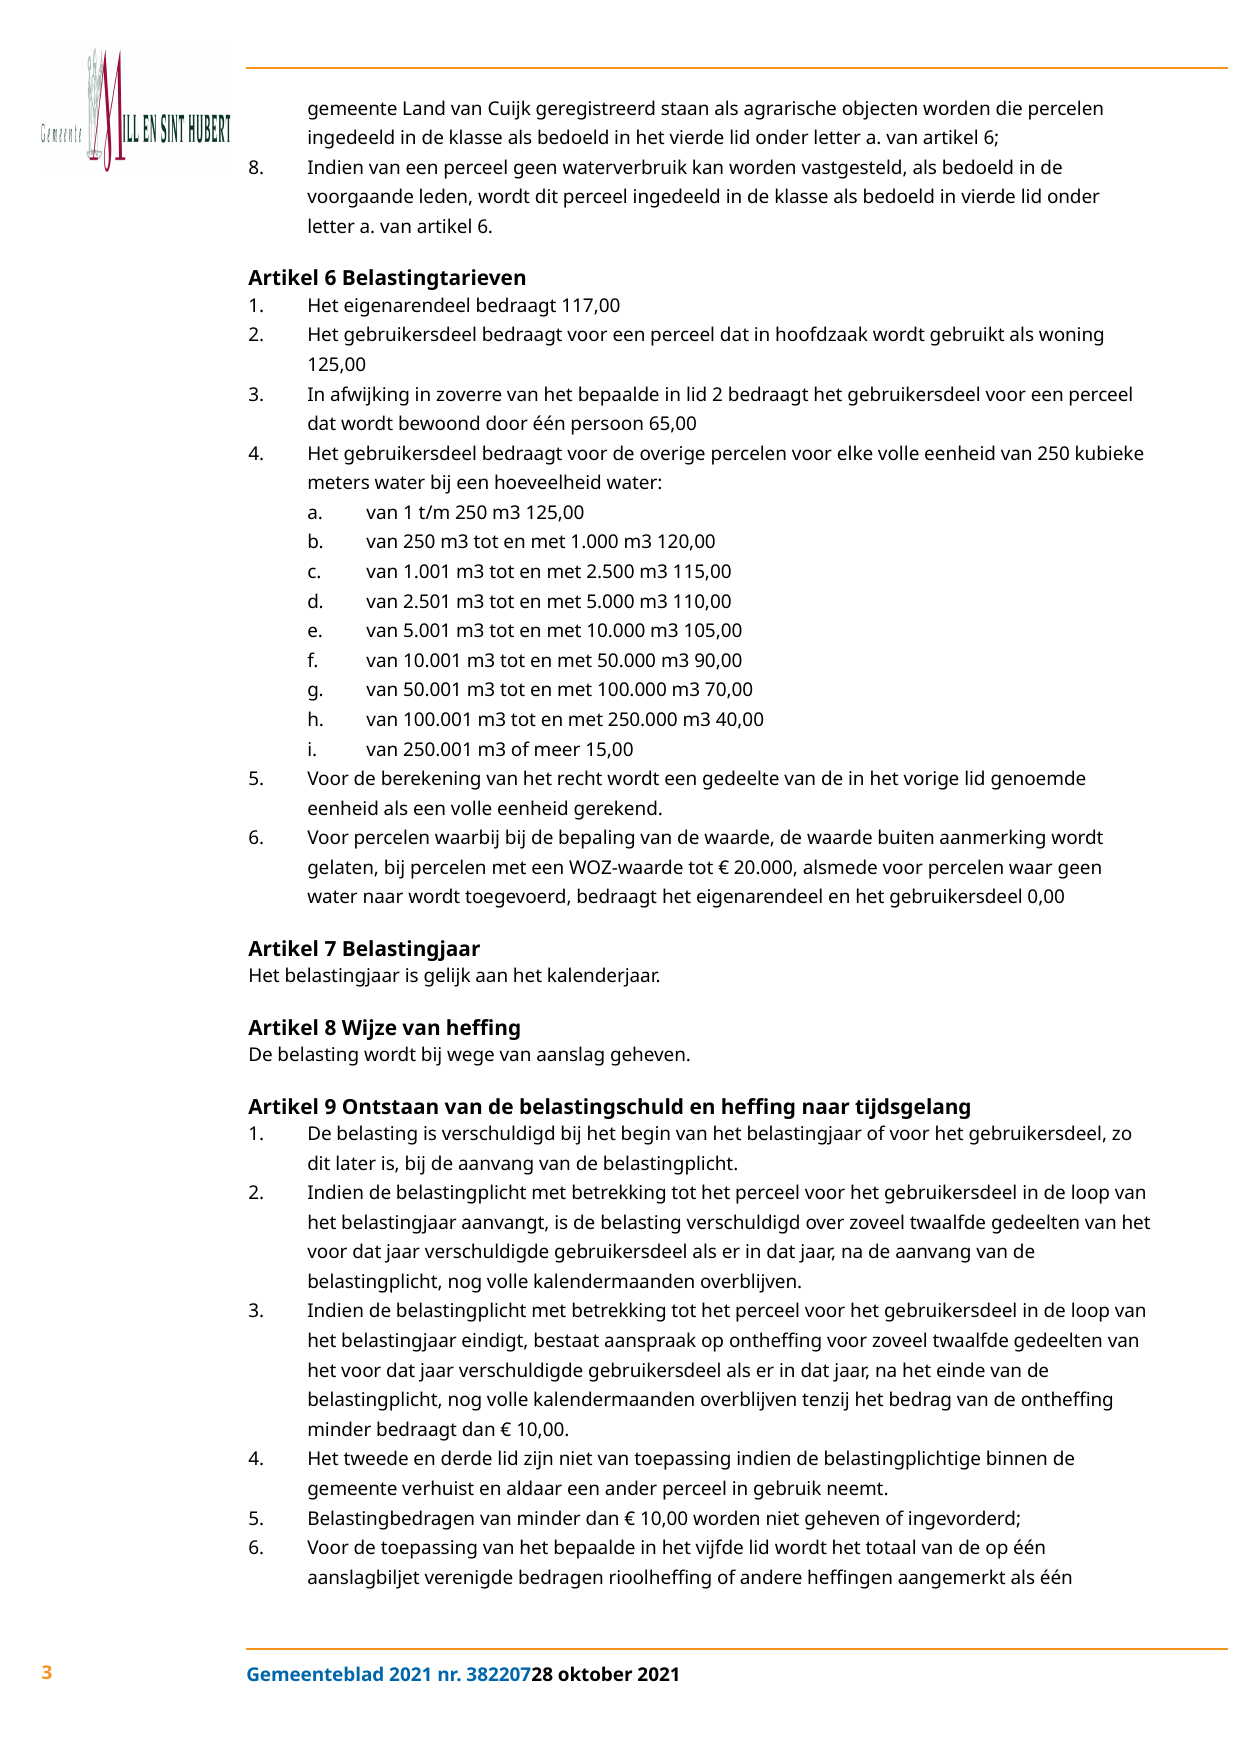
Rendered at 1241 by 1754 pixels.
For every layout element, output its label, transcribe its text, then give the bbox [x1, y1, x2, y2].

text Artikel 7 Belastingjaar [248, 934, 1152, 962]
list Voor de toepassing van het bepaalde in het vijfde lid wordt het totaal van de op één aanslagbiljet verenigde bedragen rioolheffing of andere heffingen aangemerkt als één [248, 1534, 1152, 1590]
list van 5.001 m3 tot en met 10.000 m3 105,00 [307, 617, 1152, 643]
list Het gebruikersdeel bedraagt voor een perceel dat in hoofdzaak wordt gebruikt als woning 125,00 [248, 322, 1152, 377]
list Indien de belastingplicht met betrekking tot het perceel voor het gebruikersdeel in de loop van het belastingjaar eindigt, bestaat aanspraak op ontheffing voor zoveel twaalfde gedeelten van het voor dat jaar verschuldigde gebruikersdeel als er in dat jaar, na het einde van de belastingplicht, nog volle kalendermaanden overblijven tenzij het bedrag van de ontheffing minder bedraagt dan € 10,00. [248, 1298, 1152, 1442]
list Belastingbedragen van minder dan € 10,00 worden niet geheven of ingevorderd; [248, 1505, 1152, 1531]
list van 250 m3 tot en met 1.000 m3 120,00 [307, 529, 1152, 554]
list Het tweede en derde lid zijn niet van toepassing indien de belastingplichtige binnen de gemeente verhuist en aldaar een ander perceel in gebruik neemt. [248, 1446, 1152, 1501]
list van 100.001 m3 tot en met 250.000 m3 40,00 [307, 706, 1152, 732]
list van 10.001 m3 tot en met 50.000 m3 90,00 [307, 647, 1152, 673]
list In afwijking in zoverre van het bepaalde in lid 2 bedraagt het gebruikersdeel voor een perceel dat wordt bewoond door één persoon 65,00 [248, 381, 1152, 436]
list Indien de belastingplicht met betrekking tot het perceel voor het gebruikersdeel in de loop van het belastingjaar aanvangt, is de belasting verschuldigd over zoveel twaalfde gedeelten van het voor dat jaar verschuldigde gebruikersdeel als er in dat jaar, na de aanvang van de belastingplicht, nog volle kalendermaanden overblijven. [248, 1179, 1152, 1294]
text De belasting wordt bij wege van aanslag geheven. [248, 1041, 1152, 1067]
picture [41, 47, 231, 172]
list Indien van een perceel geen waterverbruik kan worden vastgesteld, als bedoeld in de voorgaande leden, wordt dit perceel ingedeeld in de klasse als bedoeld in vierde lid onder letter a. van artikel 6. [248, 154, 1152, 239]
list van 1.001 m3 tot en met 2.500 m3 115,00 [307, 558, 1152, 584]
text Artikel 6 Belastingtarieven [248, 263, 1152, 292]
list De belasting is verschuldigd bij het begin van het belastingjaar of voor het gebruikersdeel, zo dit later is, bij de aanvang van de belastingplicht. [248, 1120, 1152, 1176]
list gemeente Land van Cuijk geregistreerd staan als agrarische objecten worden die percelen ingedeeld in de klasse als bedoeld in het vierde lid onder letter a. van artikel 6; [248, 95, 1152, 150]
text Het belastingjaar is gelijk aan het kalenderjaar. [248, 962, 1152, 988]
list Voor de berekening van het recht wordt een gedeelte van de in het vorige lid genoemde eenheid als een volle eenheid gerekend. [248, 765, 1152, 821]
list van 1 t/m 250 m3 125,00 [307, 499, 1152, 525]
text Artikel 8 Wijze van heffing [248, 1013, 1152, 1041]
list van 2.501 m3 tot en met 5.000 m3 110,00 [307, 588, 1152, 613]
text Artikel 9 Ontstaan van de belastingschuld en heffing naar tijdsgelang [248, 1092, 1152, 1120]
list Voor percelen waarbij bij de bepaling van de waarde, de waarde buiten aanmerking wordt gelaten, bij percelen met een WOZ-waarde tot € 20.000, alsmede voor percelen waar geen water naar wordt toegevoerd, bedraagt het eigenarendeel en het gebruikersdeel 0,00 [248, 824, 1152, 909]
list van 50.001 m3 tot en met 100.000 m3 70,00 [307, 677, 1152, 702]
list Het eigenarendeel bedraagt 117,00 [248, 292, 1152, 318]
list Het gebruikersdeel bedraagt voor de overige percelen voor elke volle eenheid van 250 kubieke meters water bij een hoeveelheid water: [248, 440, 1152, 495]
list van 250.001 m3 of meer 15,00 [307, 736, 1152, 761]
